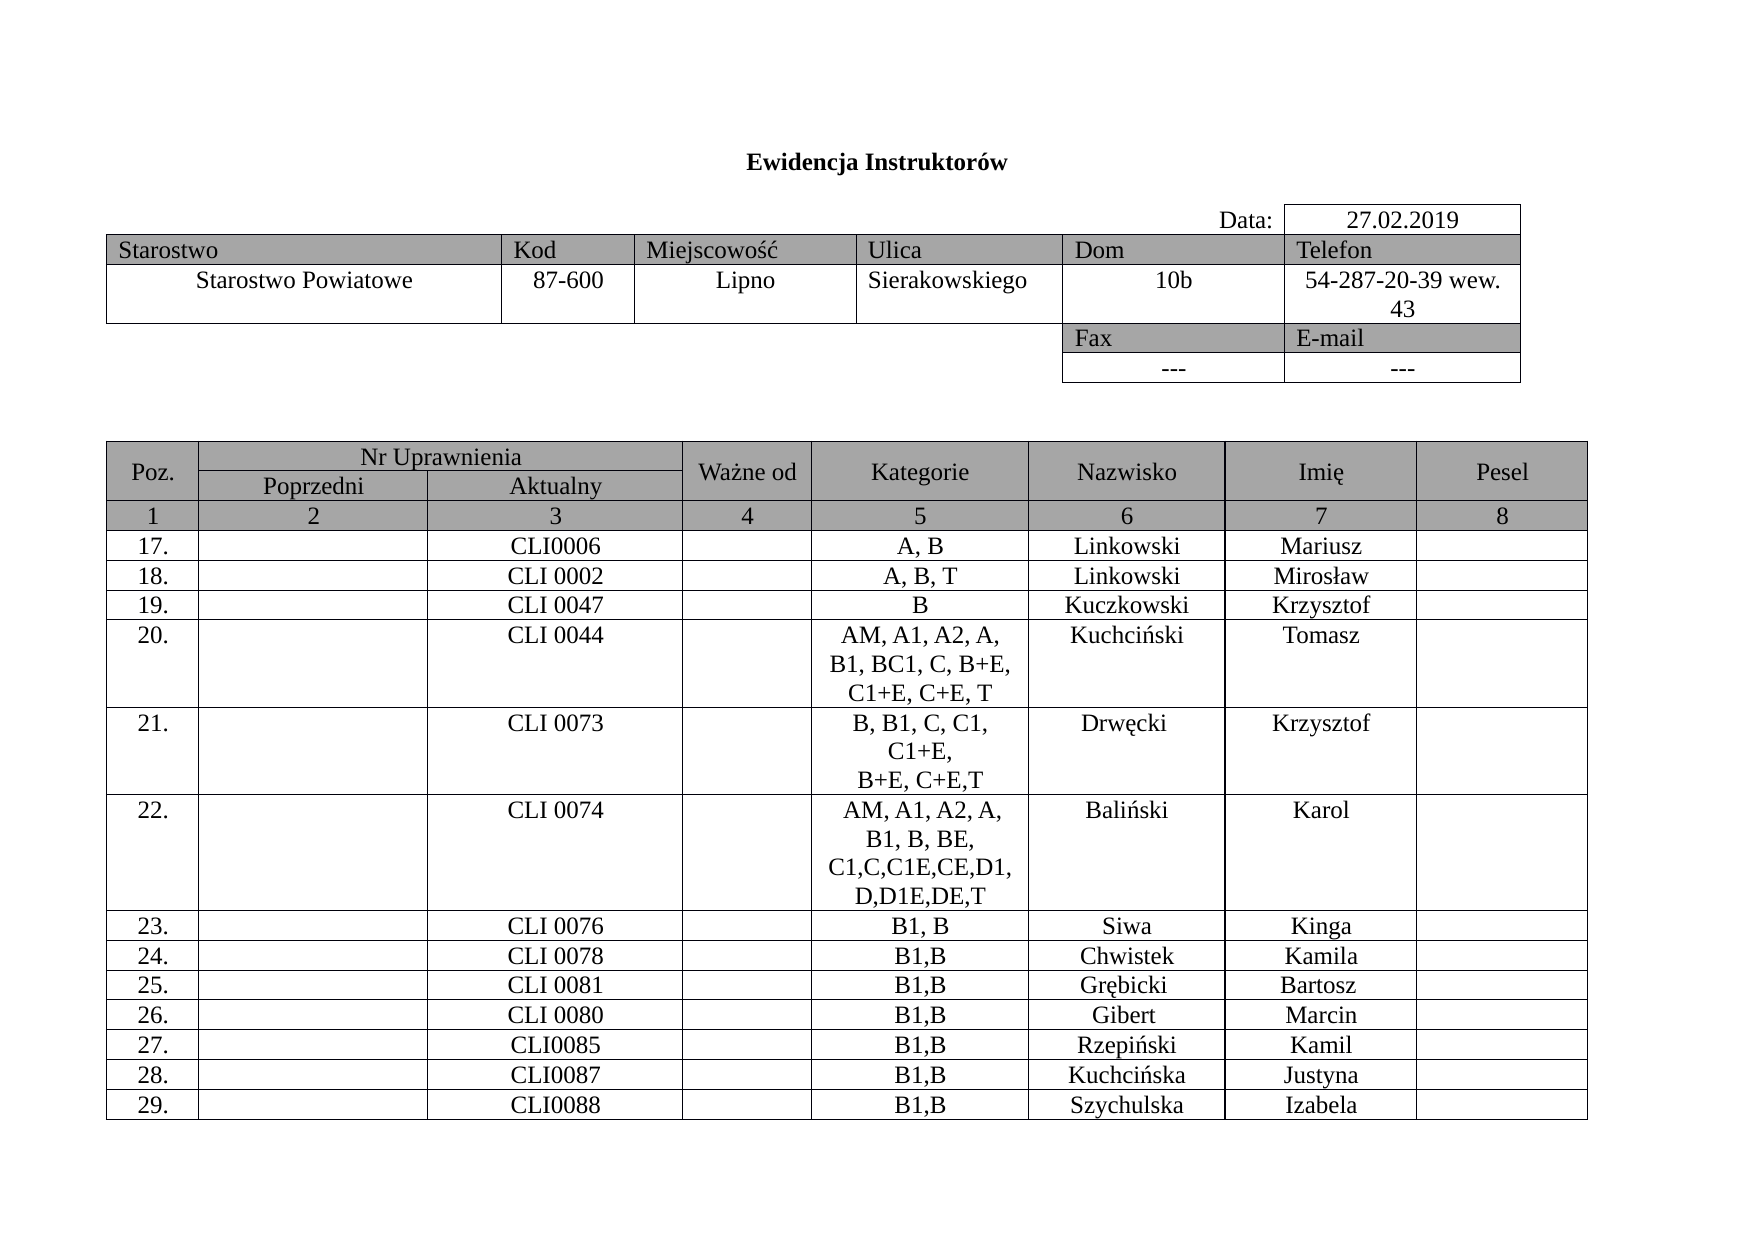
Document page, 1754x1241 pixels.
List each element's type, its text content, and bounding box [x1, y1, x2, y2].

table_cell --- [1285, 353, 1520, 382]
table_cell 17. [107, 531, 198, 560]
table_header Poz. [107, 442, 198, 500]
table_cell [199, 561, 427, 589]
table_cell [1417, 911, 1587, 940]
table_cell [683, 1000, 811, 1029]
table_cell 21. [107, 708, 198, 794]
table_cell Fax [1063, 324, 1284, 352]
table_cell Mirosław [1226, 561, 1416, 589]
table_cell [1417, 1000, 1587, 1029]
table_cell CLI 0078 [428, 941, 682, 969]
table_cell [199, 591, 427, 619]
table_cell 26. [107, 1000, 198, 1029]
table_cell 3 [428, 501, 682, 530]
table_cell CLI 0002 [428, 561, 682, 589]
table_header 27.02.2019 [1285, 205, 1520, 234]
table_cell CLI0088 [428, 1090, 682, 1118]
table_cell [1417, 1090, 1587, 1118]
table_cell 7 [1226, 501, 1416, 530]
table_cell Mariusz [1226, 531, 1416, 560]
table_cell [1417, 561, 1587, 589]
table_cell 28. [107, 1060, 198, 1089]
table_cell [856, 324, 1062, 352]
table_cell CLI 0047 [428, 591, 682, 619]
table_header [856, 204, 1063, 234]
table_cell [1417, 941, 1587, 969]
table_cell 24. [107, 941, 198, 969]
table_cell [106, 352, 502, 382]
table_cell Miejscowość [635, 235, 856, 264]
table_cell Chwistek [1029, 941, 1224, 969]
table_cell 25. [107, 971, 198, 999]
table_cell [683, 591, 811, 619]
table_cell Kamil [1226, 1030, 1416, 1059]
table_cell [635, 324, 856, 352]
table_header Kategorie [812, 442, 1028, 500]
table_cell AM, A1, A2, A, B1, BC1, C, B+E, C1+E, C+E, T [812, 620, 1028, 707]
table_cell [502, 352, 634, 382]
table_cell 54-287-20-39 wew. 43 [1285, 265, 1520, 322]
table_cell Izabela [1226, 1090, 1416, 1118]
table_cell [1417, 971, 1587, 999]
table_cell E-mail [1285, 324, 1520, 352]
table_cell [635, 352, 856, 382]
table_cell [1417, 1060, 1587, 1089]
table_cell [199, 941, 427, 969]
table_cell --- [1063, 353, 1284, 382]
table_cell CLI 0073 [428, 708, 682, 794]
table_cell 2 [199, 501, 427, 530]
table_cell 1 [107, 501, 198, 530]
table_header Data: [1063, 204, 1284, 234]
table_cell Linkowski [1029, 561, 1224, 589]
table_cell CLI 0080 [428, 1000, 682, 1029]
table_cell Marcin [1226, 1000, 1416, 1029]
table_cell Starostwo Powiatowe [107, 265, 501, 322]
table_cell Kod [502, 235, 634, 264]
table_cell Justyna [1226, 1060, 1416, 1089]
table_cell Gibert [1029, 1000, 1224, 1029]
table_cell Rzepiński [1029, 1030, 1224, 1059]
table_cell [502, 324, 634, 352]
table_cell CLI 0081 [428, 971, 682, 999]
table_cell Sierakowskiego [857, 265, 1062, 322]
table_cell Krzysztof [1226, 591, 1416, 619]
table_cell [683, 941, 811, 969]
table_cell [1417, 591, 1587, 619]
table_cell 22. [107, 795, 198, 910]
table_cell Szychulska [1029, 1090, 1224, 1118]
table_cell CLI0085 [428, 1030, 682, 1059]
table_cell [199, 1030, 427, 1059]
table_cell Kuchciński [1029, 620, 1224, 707]
table_cell 18. [107, 561, 198, 589]
table_cell CLI 0044 [428, 620, 682, 707]
table_cell Kuchcińska [1029, 1060, 1224, 1089]
table_header Nazwisko [1029, 442, 1224, 500]
table_cell [683, 708, 811, 794]
table_cell [683, 561, 811, 589]
table_cell [1417, 531, 1587, 560]
table_cell 4 [683, 501, 811, 530]
table_header Pesel [1417, 442, 1587, 500]
table_cell [1417, 708, 1587, 794]
table_cell [683, 620, 811, 707]
table_cell CLI 0076 [428, 911, 682, 940]
table_cell Bartosz [1226, 971, 1416, 999]
table_cell A, B, T [812, 561, 1028, 589]
table_cell [199, 795, 427, 910]
table_cell 27. [107, 1030, 198, 1059]
table_header [502, 204, 634, 234]
table_cell [683, 911, 811, 940]
table_cell Telefon [1285, 235, 1520, 264]
table_cell AM, A1, A2, A, B1, B, BE, C1,C,C1E,CE,D1,D,D1E,DE,T [812, 795, 1028, 910]
table_cell B1,B [812, 1060, 1028, 1089]
table_cell [683, 531, 811, 560]
table_header [635, 204, 856, 234]
table_cell 20. [107, 620, 198, 707]
table_cell 8 [1417, 501, 1587, 530]
table_cell B1, B [812, 911, 1028, 940]
table_cell Dom [1063, 235, 1284, 264]
table_cell Siwa [1029, 911, 1224, 940]
table_cell 5 [812, 501, 1028, 530]
table_cell Grębicki [1029, 971, 1224, 999]
table_cell [856, 352, 1062, 382]
table_cell B1,B [812, 1090, 1028, 1118]
table_cell 19. [107, 591, 198, 619]
table_header Nr Uprawnienia [199, 442, 682, 470]
table_cell Starostwo [107, 235, 501, 264]
table_cell [199, 708, 427, 794]
table_cell B1,B [812, 941, 1028, 969]
table_header Ważne od [683, 442, 811, 500]
table_cell [199, 620, 427, 707]
table_cell Karol [1226, 795, 1416, 910]
text Ewidencja Instruktorów [118, 147, 1636, 176]
table_cell [199, 971, 427, 999]
table_cell Lipno [635, 265, 856, 322]
table_cell CLI 0074 [428, 795, 682, 910]
table_header [106, 204, 502, 234]
table_cell [199, 1060, 427, 1089]
table_cell [199, 531, 427, 560]
table_cell Poprzedni [199, 471, 427, 500]
table_cell B, B1, C, C1, C1+E, B+E, C+E,T [812, 708, 1028, 794]
table_cell [683, 1030, 811, 1059]
table_cell [683, 1090, 811, 1118]
table_cell 6 [1029, 501, 1224, 530]
table_cell 29. [107, 1090, 198, 1118]
table_cell CLI0006 [428, 531, 682, 560]
table_cell 10b [1063, 265, 1284, 322]
table_cell [683, 971, 811, 999]
table_cell [1417, 620, 1587, 707]
table_cell B1,B [812, 971, 1028, 999]
table_cell Ulica [857, 235, 1062, 264]
table_cell B1,B [812, 1000, 1028, 1029]
table_cell [199, 1090, 427, 1118]
table_cell Baliński [1029, 795, 1224, 910]
table_cell Kuczkowski [1029, 591, 1224, 619]
table_cell B [812, 591, 1028, 619]
table_cell Kamila [1226, 941, 1416, 969]
table_cell Kinga [1226, 911, 1416, 940]
table_cell 23. [107, 911, 198, 940]
table_header Imię [1226, 442, 1416, 500]
table_cell [106, 324, 502, 352]
table_cell 87-600 [502, 265, 634, 322]
table_cell B1,B [812, 1030, 1028, 1059]
table_cell [199, 1000, 427, 1029]
table_cell Krzysztof [1226, 708, 1416, 794]
table_cell CLI0087 [428, 1060, 682, 1089]
table_cell [683, 795, 811, 910]
table_cell [1417, 1030, 1587, 1059]
table_cell A, B [812, 531, 1028, 560]
table_cell Aktualny [428, 471, 682, 500]
table_cell Tomasz [1226, 620, 1416, 707]
table_cell [683, 1060, 811, 1089]
table_cell [199, 911, 427, 940]
table_cell [1417, 795, 1587, 910]
table_cell Linkowski [1029, 531, 1224, 560]
table_cell Drwęcki [1029, 708, 1224, 794]
